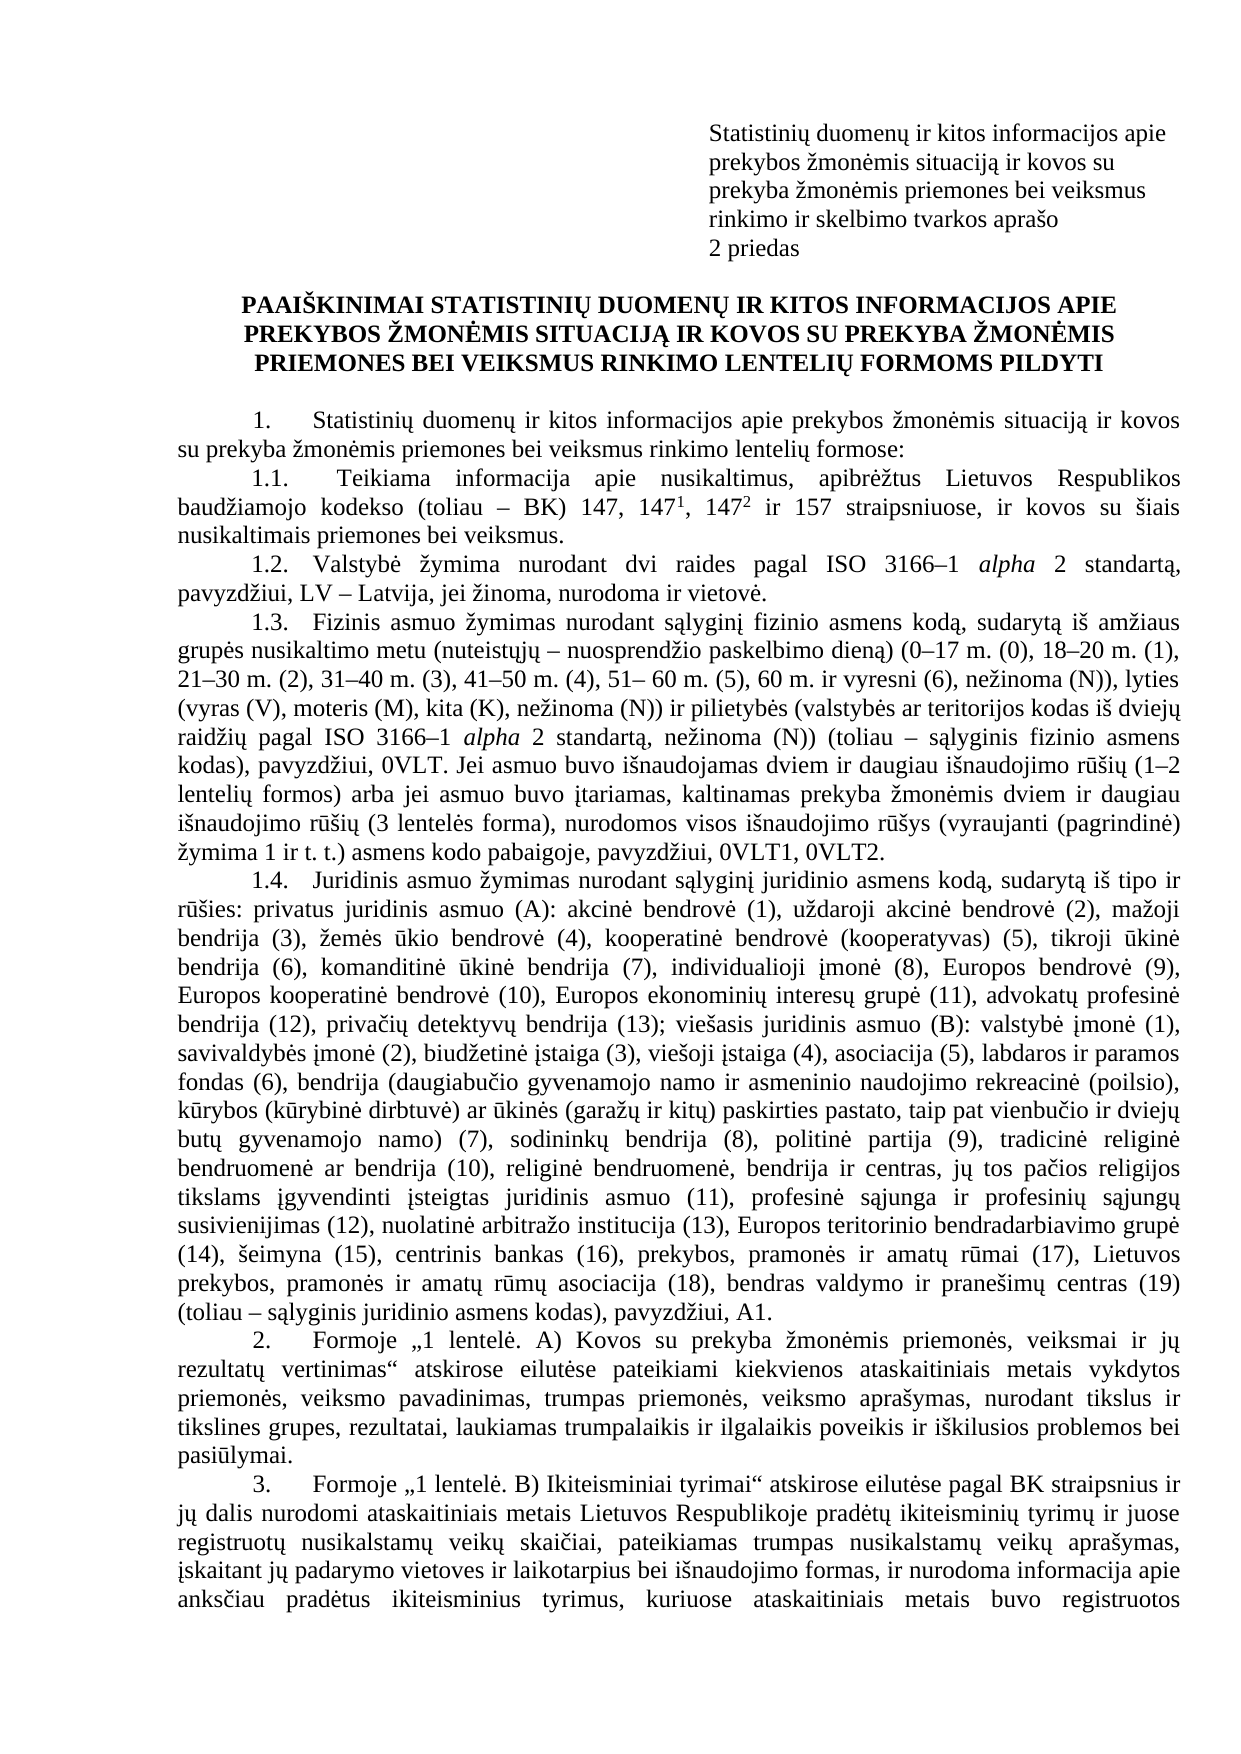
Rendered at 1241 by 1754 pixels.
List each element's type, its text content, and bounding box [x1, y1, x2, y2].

text 2 priedas [709, 233, 1181, 262]
text Statistinių duomenų ir kitos informacijos apie prekybos žmonėmis situaciją ir kovos su prekyba žmonėmis priemones bei veiksmus rinkimo ir skelbimo tvarkos aprašo [709, 118, 1181, 233]
text 1.2. Valstybė žymima nurodant dvi raides pagal ISO 3166–1 alpha 2 standartą, pavyzdžiui, LV – Latvija, jei žinoma, nurodoma ir vietovė. [177, 549, 1181, 607]
text 1. Statistinių duomenų ir kitos informacijos apie prekybos žmonėmis situaciją ir kovos su prekyba žmonėmis priemones bei veiksmus rinkimo lentelių formose: [177, 406, 1181, 463]
text PAAIŠKINIMAI STATISTINIŲ DUOMENŲ IR KITOS INFORMACIJOS APIE PREKYBOS ŽMONĖMIS SITUACIJĄ IR KOVOS SU PREKYBA ŽMONĖMIS PRIEMONES BEI VEIKSMUS RINKIMO LENTELIŲ FORMOMS PILDYTI [177, 291, 1181, 377]
text 2. Formoje „1 lentelė. A) Kovos su prekyba žmonėmis priemonės, veiksmai ir jų rezultatų vertinimas“ atskirose eilutėse pateikiami kiekvienos ataskaitiniais metais vykdytos priemonės, veiksmo pavadinimas, trumpas priemonės, veiksmo aprašymas, nurodant tikslus ir tikslines grupes, rezultatai, laukiamas trumpalaikis ir ilgalaikis poveikis ir iškilusios problemos bei pasiūlymai. [177, 1326, 1181, 1469]
text 1.4. Juridinis asmuo žymimas nurodant sąlyginį juridinio asmens kodą, sudarytą iš tipo ir rūšies: privatus juridinis asmuo (A): akcinė bendrovė (1), uždaroji akcinė bendrovė (2), mažoji bendrija (3), žemės ūkio bendrovė (4), kooperatinė bendrovė (kooperatyvas) (5), tikroji ūkinė bendrija (6), komanditinė ūkinė bendrija (7), individualioji įmonė (8), Europos bendrovė (9), Europos kooperatinė bendrovė (10), Europos ekonominių interesų grupė (11), advokatų profesinė bendrija (12), privačių detektyvų bendrija (13); viešasis juridinis asmuo (B): valstybė įmonė (1), savivaldybės įmonė (2), biudžetinė įstaiga (3), viešoji įstaiga (4), asociacija (5), labdaros ir paramos fondas (6), bendrija (daugiabučio gyvenamojo namo ir asmeninio naudojimo rekreacinė (poilsio), kūrybos (kūrybinė dirbtuvė) ar ūkinės (garažų ir kitų) paskirties pastato, taip pat vienbučio ir dviejų butų gyvenamojo namo) (7), sodininkų bendrija (8), politinė partija (9), tradicinė religinė bendruomenė ar bendrija (10), religinė bendruomenė, bendrija ir centras, jų tos pačios religijos tikslams įgyvendinti įsteigtas juridinis asmuo (11), profesinė sąjunga ir profesinių sąjungų susivienijimas (12), nuolatinė arbitražo institucija (13), Europos teritorinio bendradarbiavimo grupė (14), šeimyna (15), centrinis bankas (16), prekybos, pramonės ir amatų rūmai (17), Lietuvos prekybos, pramonės ir amatų rūmų asociacija (18), bendras valdymo ir pranešimų centras (19) (toliau – sąlyginis juridinio asmens kodas), pavyzdžiui, A1. [177, 866, 1181, 1326]
text 1.3. Fizinis asmuo žymimas nurodant sąlyginį fizinio asmens kodą, sudarytą iš amžiaus grupės nusikaltimo metu (nuteistųjų – nuosprendžio paskelbimo dieną) (0–17 m. (0), 18–20 m. (1), 21–30 m. (2), 31–40 m. (3), 41–50 m. (4), 51– 60 m. (5), 60 m. ir vyresni (6), nežinoma (N)), lyties (vyras (V), moteris (M), kita (K), nežinoma (N)) ir pilietybės (valstybės ar teritorijos kodas iš dviejų raidžių pagal ISO 3166–1 alpha 2 standartą, nežinoma (N)) (toliau – sąlyginis fizinio asmens kodas), pavyzdžiui, 0VLT. Jei asmuo buvo išnaudojamas dviem ir daugiau išnaudojimo rūšių (1–2 lentelių formos) arba jei asmuo buvo įtariamas, kaltinamas prekyba žmonėmis dviem ir daugiau išnaudojimo rūšių (3 lentelės forma), nurodomos visos išnaudojimo rūšys (vyraujanti (pagrindinė) žymima 1 ir t. t.) asmens kodo pabaigoje, pavyzdžiui, 0VLT1, 0VLT2. [177, 607, 1181, 866]
text 1.1. Teikiama informacija apie nusikaltimus, apibrėžtus Lietuvos Respublikos baudžiamojo kodekso (toliau – BK) 147, 1471, 1472 ir 157 straipsniuose, ir kovos su šiais nusikaltimais priemones bei veiksmus. [177, 463, 1181, 549]
text 3. Formoje „1 lentelė. B) Ikiteisminiai tyrimai“ atskirose eilutėse pagal BK straipsnius ir jų dalis nurodomi ataskaitiniais metais Lietuvos Respublikoje pradėtų ikiteisminių tyrimų ir juose registruotų nusikalstamų veikų skaičiai, pateikiamas trumpas nusikalstamų veikų aprašymas, įskaitant jų padarymo vietoves ir laikotarpius bei išnaudojimo formas, ir nurodoma informacija apie anksčiau pradėtus ikiteisminius tyrimus, kuriuose ataskaitiniais metais buvo registruotos [177, 1469, 1181, 1613]
